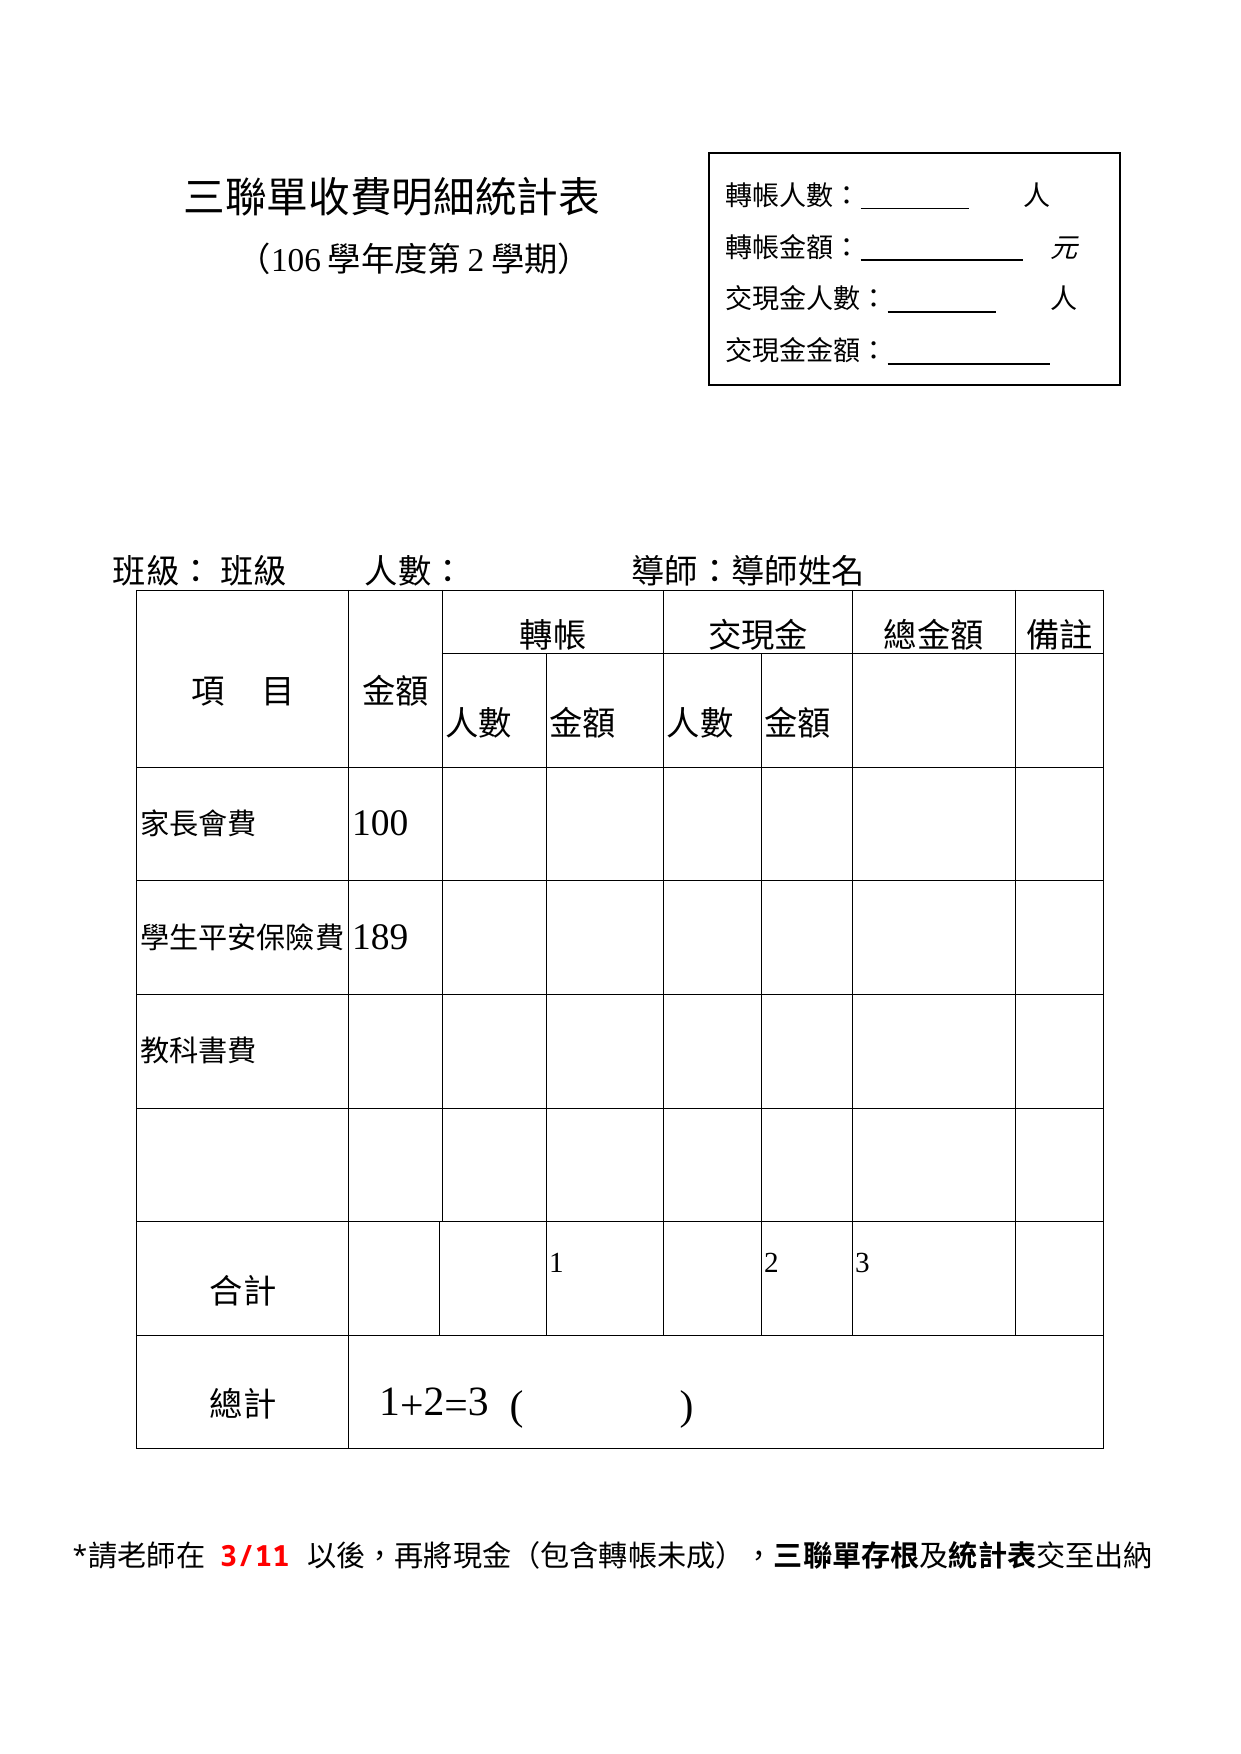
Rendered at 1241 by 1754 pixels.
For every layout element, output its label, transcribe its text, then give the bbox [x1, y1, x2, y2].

table_cell 人數 [443, 654, 546, 767]
text 三聯單收費明細統計表 [71, 152, 708, 215]
table_cell [443, 881, 546, 994]
table_cell 教科書費 [137, 995, 348, 1107]
table_cell 3 [853, 1222, 1015, 1334]
table_cell [853, 1109, 1015, 1221]
table_cell 金額 [547, 654, 663, 767]
table_cell [1016, 1109, 1103, 1221]
table_cell [349, 1222, 439, 1334]
table_cell [137, 1109, 348, 1221]
table_cell [664, 1109, 761, 1221]
table_cell 家長會費 [137, 768, 348, 880]
table_cell [547, 881, 663, 994]
table_header 交現金 [664, 591, 852, 653]
text 班級： 班級 人數： 導師：導師姓名 [71, 527, 1169, 590]
table_cell [664, 768, 761, 880]
table_header 轉帳 [443, 591, 663, 653]
table_cell [853, 995, 1015, 1107]
table_header 備註 [1016, 591, 1103, 653]
table_cell [664, 1222, 761, 1334]
text 交現金金額： 元 [725, 329, 1104, 377]
text [710, 154, 1119, 384]
table_header 金額 [349, 591, 442, 767]
text *請老師在 3/11 以後，再將現金（包含轉帳未成），三聯單存根及統計表交至出納 [71, 1512, 1169, 1574]
table_cell [1016, 768, 1103, 880]
table_cell [440, 1222, 546, 1334]
table_cell [547, 768, 663, 880]
table_cell [853, 654, 1015, 767]
table_cell 總計 [137, 1336, 348, 1448]
table_cell [664, 995, 761, 1107]
table_cell [664, 881, 761, 994]
table_cell [762, 1109, 852, 1221]
table_cell [547, 995, 663, 1107]
text 轉帳金額： 元 [725, 226, 1104, 265]
table_header 項 目 [137, 591, 348, 767]
table_cell [853, 881, 1015, 994]
table_cell 金額 [762, 654, 852, 767]
table_cell 189 [349, 881, 442, 994]
table_cell 學生平安保險費 [137, 881, 348, 994]
table_cell 合計 [137, 1222, 348, 1334]
text [1121, 215, 1169, 277]
table_cell [443, 1109, 546, 1221]
text [1121, 152, 1169, 215]
table_cell [349, 995, 442, 1107]
table_cell [853, 768, 1015, 880]
table_cell [762, 881, 852, 994]
text 轉帳人數： 人 [725, 174, 1104, 213]
table_cell [1016, 1222, 1103, 1334]
text （106學年度第2學期） [71, 215, 708, 277]
table_cell 人數 [664, 654, 761, 767]
table_cell [349, 1109, 442, 1221]
table_cell [547, 1109, 663, 1221]
table_cell [762, 995, 852, 1107]
table_cell [1016, 654, 1103, 767]
table_cell [443, 768, 546, 880]
table_cell 1 [547, 1222, 663, 1334]
table_cell [1016, 995, 1103, 1107]
text 交現金人數： 人 [725, 277, 1104, 317]
table_cell [762, 768, 852, 880]
table_cell 1+2=3 ( ) [349, 1336, 1103, 1448]
table_cell [443, 995, 546, 1107]
table_cell 2 [762, 1222, 852, 1334]
table_cell [1016, 881, 1103, 994]
table_cell 100 [349, 768, 442, 880]
table_header 總金額 [853, 591, 1015, 653]
